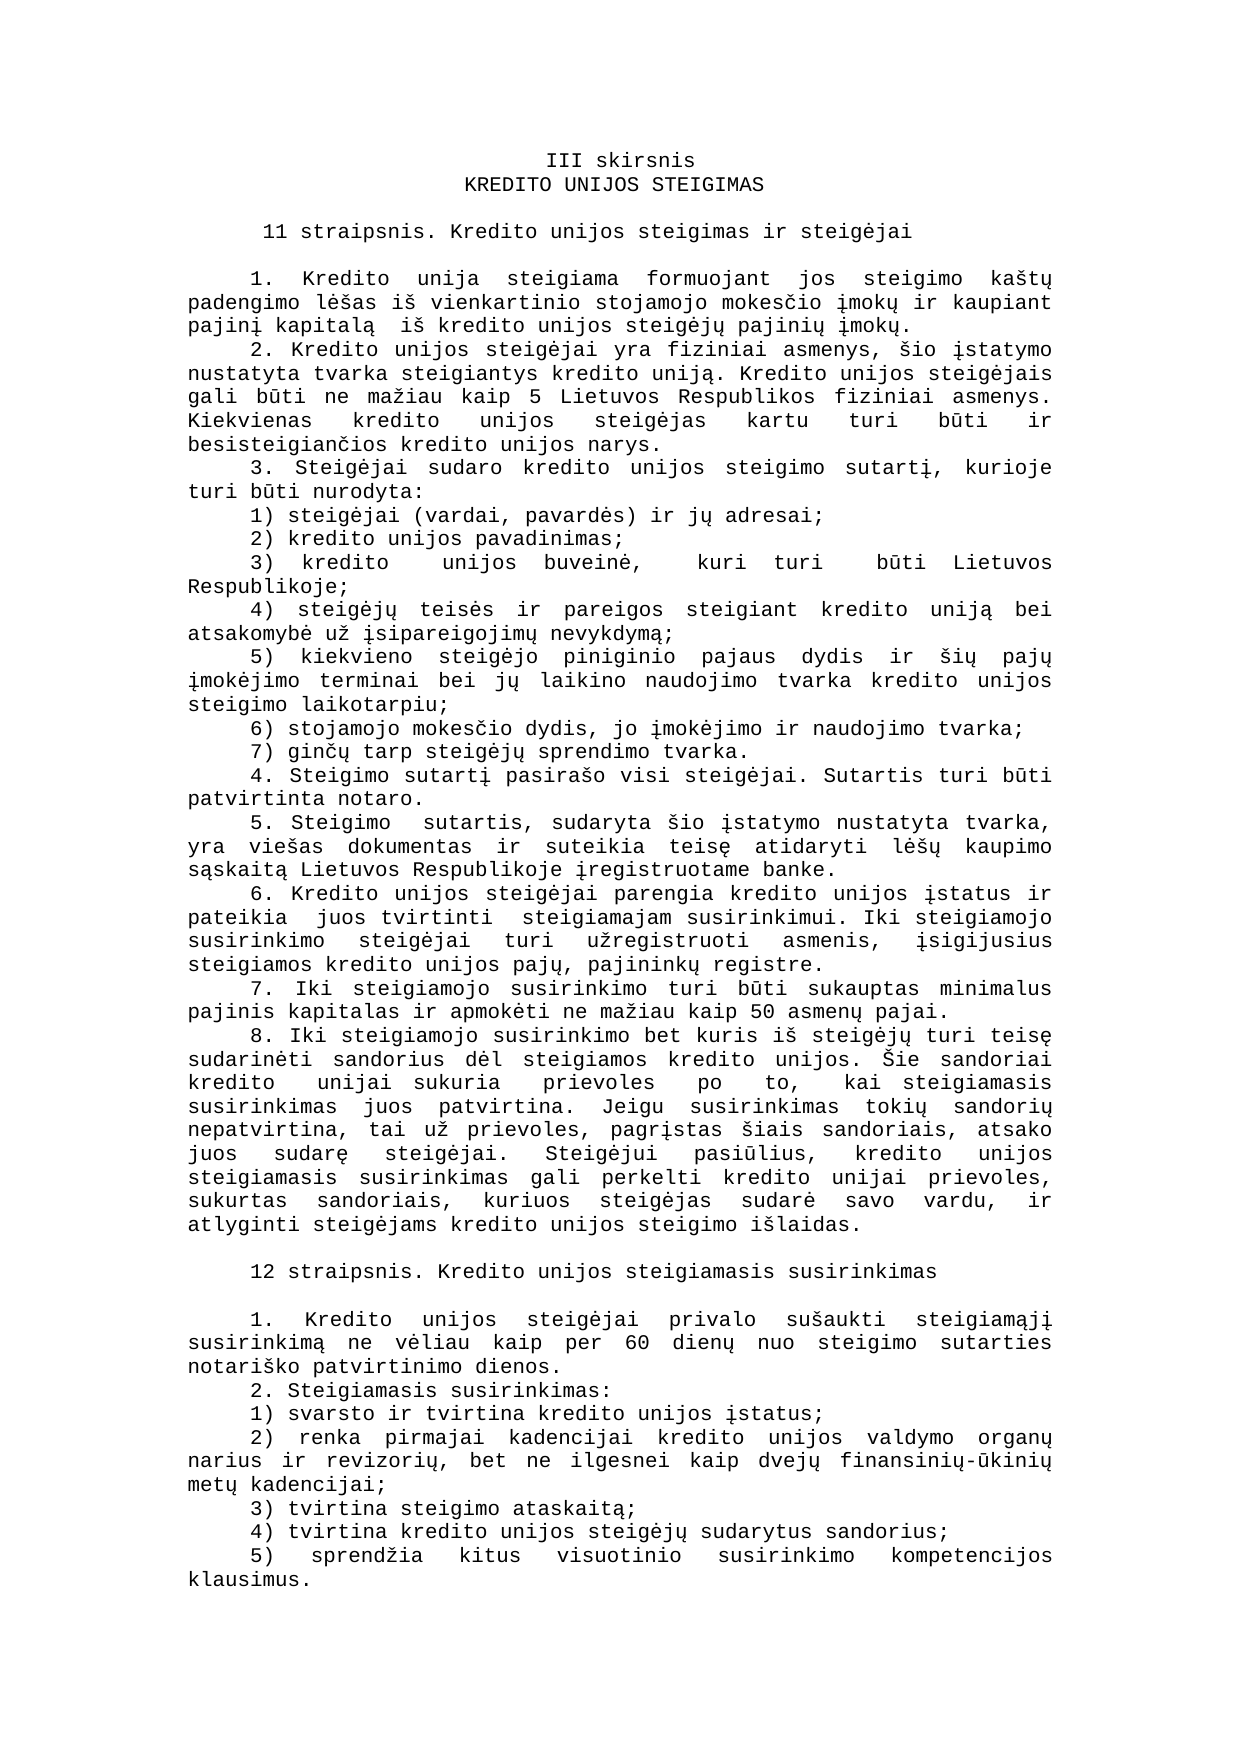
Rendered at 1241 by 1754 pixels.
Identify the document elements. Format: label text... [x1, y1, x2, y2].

text 7) ginčų tarp steigėjų sprendimo tvarka. [187, 741, 1053, 765]
text 4) steigėjų teisės ir pareigos steigiant kredito uniją bei atsakomybė už įsipareigojimų nevykdymą; [187, 599, 1053, 647]
text 8. Iki steigiamojo susirinkimo bet kuris iš steigėjų turi teisę sudarinėti sandorius dėl steigiamos kredito unijos. Šie sandoriai kredito unijai sukuria prievoles po to, kai steigiamasis susirinkimas juos patvirtina. Jeigu susirinkimas tokių sandorių nepatvirtina, tai už prievoles, pagrįstas šiais sandoriais, atsako juos sudarę steigėjai. Steigėjui pasiūlius, kredito unijos steigiamasis susirinkimas gali perkelti kredito unijai prievoles, sukurtas sandoriais, kuriuos steigėjas sudarė savo vardu, ir atlyginti steigėjams kredito unijos steigimo išlaidas. [187, 1025, 1053, 1238]
text 4) tvirtina kredito unijos steigėjų sudarytus sandorius; [187, 1521, 1053, 1545]
text 3) tvirtina steigimo ataskaitą; [187, 1498, 1053, 1521]
text KREDITO UNIJOS STEIGIMAS [187, 174, 1053, 197]
text 3) kredito unijos buveinė, kuri turi būti Lietuvos Respublikoje; [187, 552, 1053, 599]
text 7. Iki steigiamojo susirinkimo turi būti sukauptas minimalus pajinis kapitalas ir apmokėti ne mažiau kaip 50 asmenų pajai. [187, 978, 1053, 1025]
text 1. Kredito unijos steigėjai privalo sušaukti steigiamąjį susirinkimą ne vėliau kaip per 60 dienų nuo steigimo sutarties notariško patvirtinimo dienos. [187, 1309, 1053, 1379]
text 6) stojamojo mokesčio dydis, jo įmokėjimo ir naudojimo tvarka; [187, 717, 1053, 741]
text 5) kiekvieno steigėjo piniginio pajaus dydis ir šių pajų įmokėjimo terminai bei jų laikino naudojimo tvarka kredito unijos steigimo laikotarpiu; [187, 647, 1053, 717]
text 5) sprendžia kitus visuotinio susirinkimo kompetencijos klausimus. [187, 1545, 1053, 1592]
text 2. Steigiamasis susirinkimas: [187, 1379, 1053, 1403]
text 4. Steigimo sutartį pasirašo visi steigėjai. Sutartis turi būti patvirtinta notaro. [187, 765, 1053, 812]
text III skirsnis [187, 150, 1053, 174]
text 5. Steigimo sutartis, sudaryta šio įstatymo nustatyta tvarka, yra viešas dokumentas ir suteikia teisę atidaryti lėšų kaupimo sąskaitą Lietuvos Respublikoje įregistruotame banke. [187, 812, 1053, 883]
text 12 straipsnis. Kredito unijos steigiamasis susirinkimas [187, 1261, 1053, 1285]
text 1) steigėjai (vardai, pavardės) ir jų adresai; [187, 505, 1053, 528]
text 6. Kredito unijos steigėjai parengia kredito unijos įstatus ir pateikia juos tvirtinti steigiamajam susirinkimui. Iki steigiamojo susirinkimo steigėjai turi užregistruoti asmenis, įsigijusius steigiamos kredito unijos pajų, pajininkų registre. [187, 883, 1053, 978]
text 1. Kredito unija steigiama formuojant jos steigimo kaštų padengimo lėšas iš vienkartinio stojamojo mokesčio įmokų ir kaupiant pajinį kapitalą iš kredito unijos steigėjų pajinių įmokų. [187, 268, 1053, 339]
text 2. Kredito unijos steigėjai yra fiziniai asmenys, šio įstatymo nustatyta tvarka steigiantys kredito uniją. Kredito unijos steigėjais gali būti ne mažiau kaip 5 Lietuvos Respublikos fiziniai asmenys. Kiekvienas kredito unijos steigėjas kartu turi būti ir besisteigiančios kredito unijos narys. [187, 339, 1053, 457]
text 1) svarsto ir tvirtina kredito unijos įstatus; [187, 1403, 1053, 1427]
text 3. Steigėjai sudaro kredito unijos steigimo sutartį, kurioje turi būti nurodyta: [187, 457, 1053, 505]
text 2) kredito unijos pavadinimas; [187, 528, 1053, 552]
text 2) renka pirmajai kadencijai kredito unijos valdymo organų narius ir revizorių, bet ne ilgesnei kaip dvejų finansinių-ūkinių metų kadencijai; [187, 1427, 1053, 1498]
text 11 straipsnis. Kredito unijos steigimas ir steigėjai [187, 221, 1053, 244]
